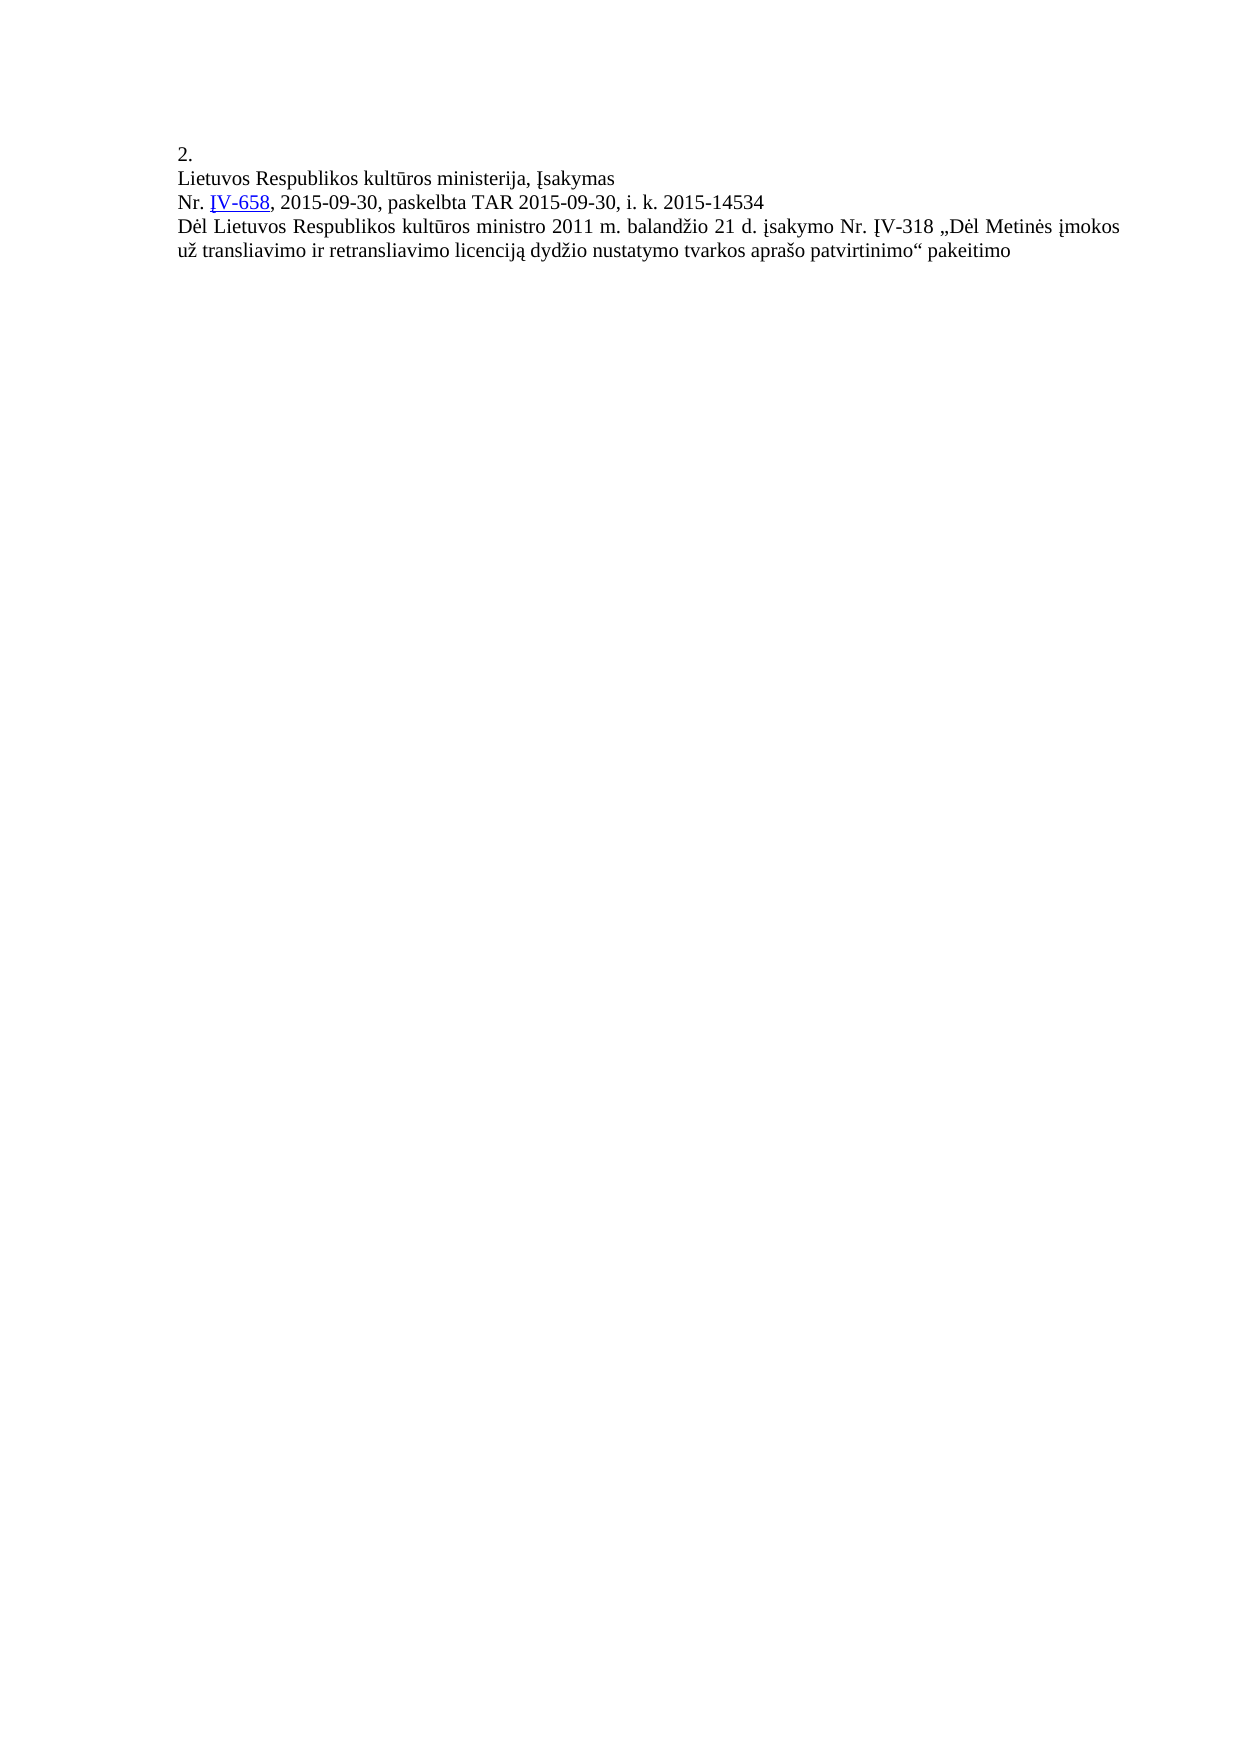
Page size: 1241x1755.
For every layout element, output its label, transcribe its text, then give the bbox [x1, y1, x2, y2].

text Lietuvos Respublikos kultūros ministerija, Įsakymas [177, 166, 1122, 190]
text Dėl Lietuvos Respublikos kultūros ministro 2011 m. balandžio 21 d. įsakymo Nr. ĮV-318 „Dėl Metinės įmokos už transliavimo ir retransliavimo licenciją dydžio nustatymo tvarkos aprašo patvirtinimo“ pakeitimo [177, 214, 1122, 262]
text Nr. ĮV-658, 2015-09-30, paskelbta TAR 2015-09-30, i. k. 2015-14534 [177, 190, 1122, 214]
text 2. [177, 142, 1122, 166]
